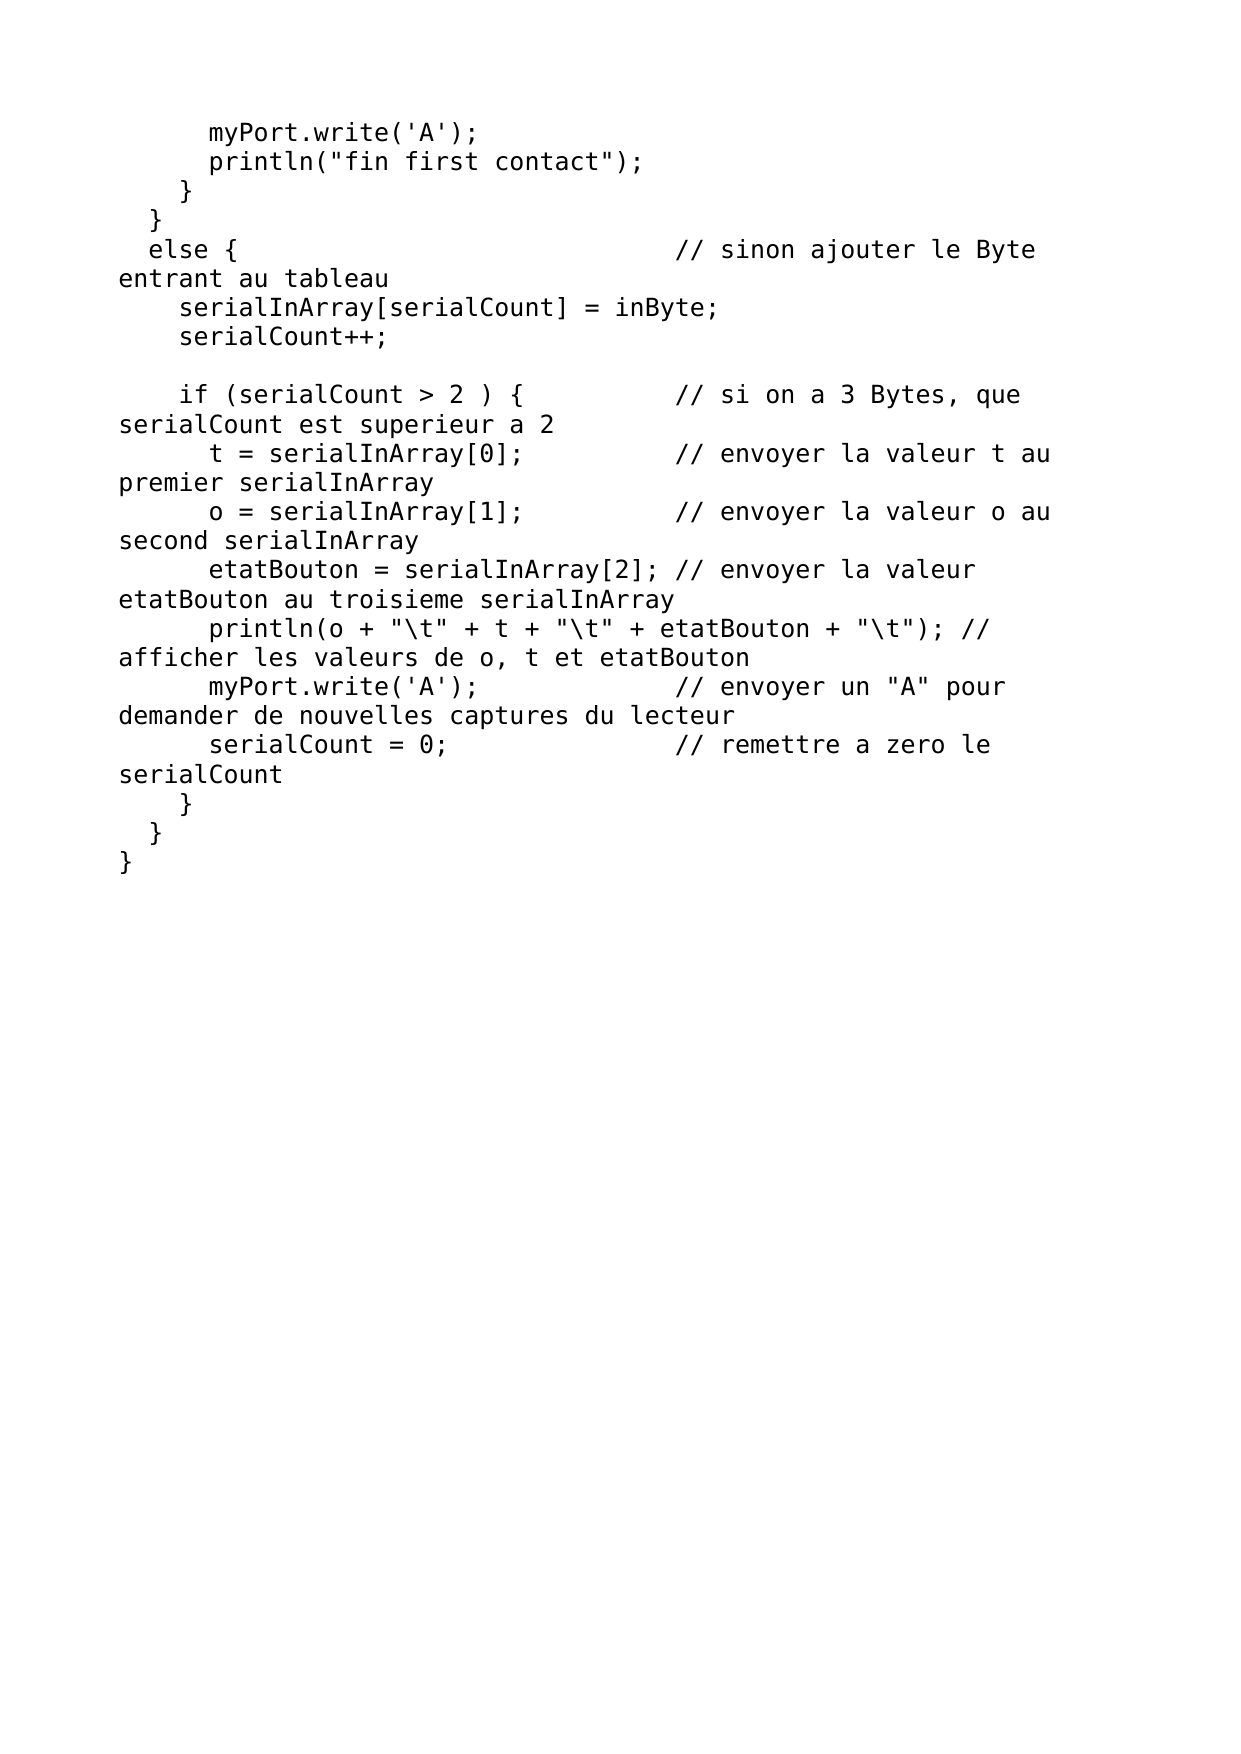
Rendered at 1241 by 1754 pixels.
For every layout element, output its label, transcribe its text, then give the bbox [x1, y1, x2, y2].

text myPort.write('A'); println("fin first contact"); } } else { // sinon ajouter le Byte entrant au tableau serialInArray[serialCount] = inByte; serialCount++; if (serialCount > 2 ) { // si on a 3 Bytes, que serialCount est superieur a 2 t = serialInArray[0]; // envoyer la valeur t au premier serialInArray o = serialInArray[1]; // envoyer la valeur o au second serialInArray etatBouton = serialInArray[2]; // envoyer la valeur etatBouton au troisieme serialInArray println(o + "\t" + t + "\t" + etatBouton + "\t"); // afficher les valeurs de o, t et etatBouton myPort.write('A'); // envoyer un "A" pour demander de nouvelles captures du lecteur serialCount = 0; // remettre a zero le serialCount } } } [118, 118, 1122, 876]
